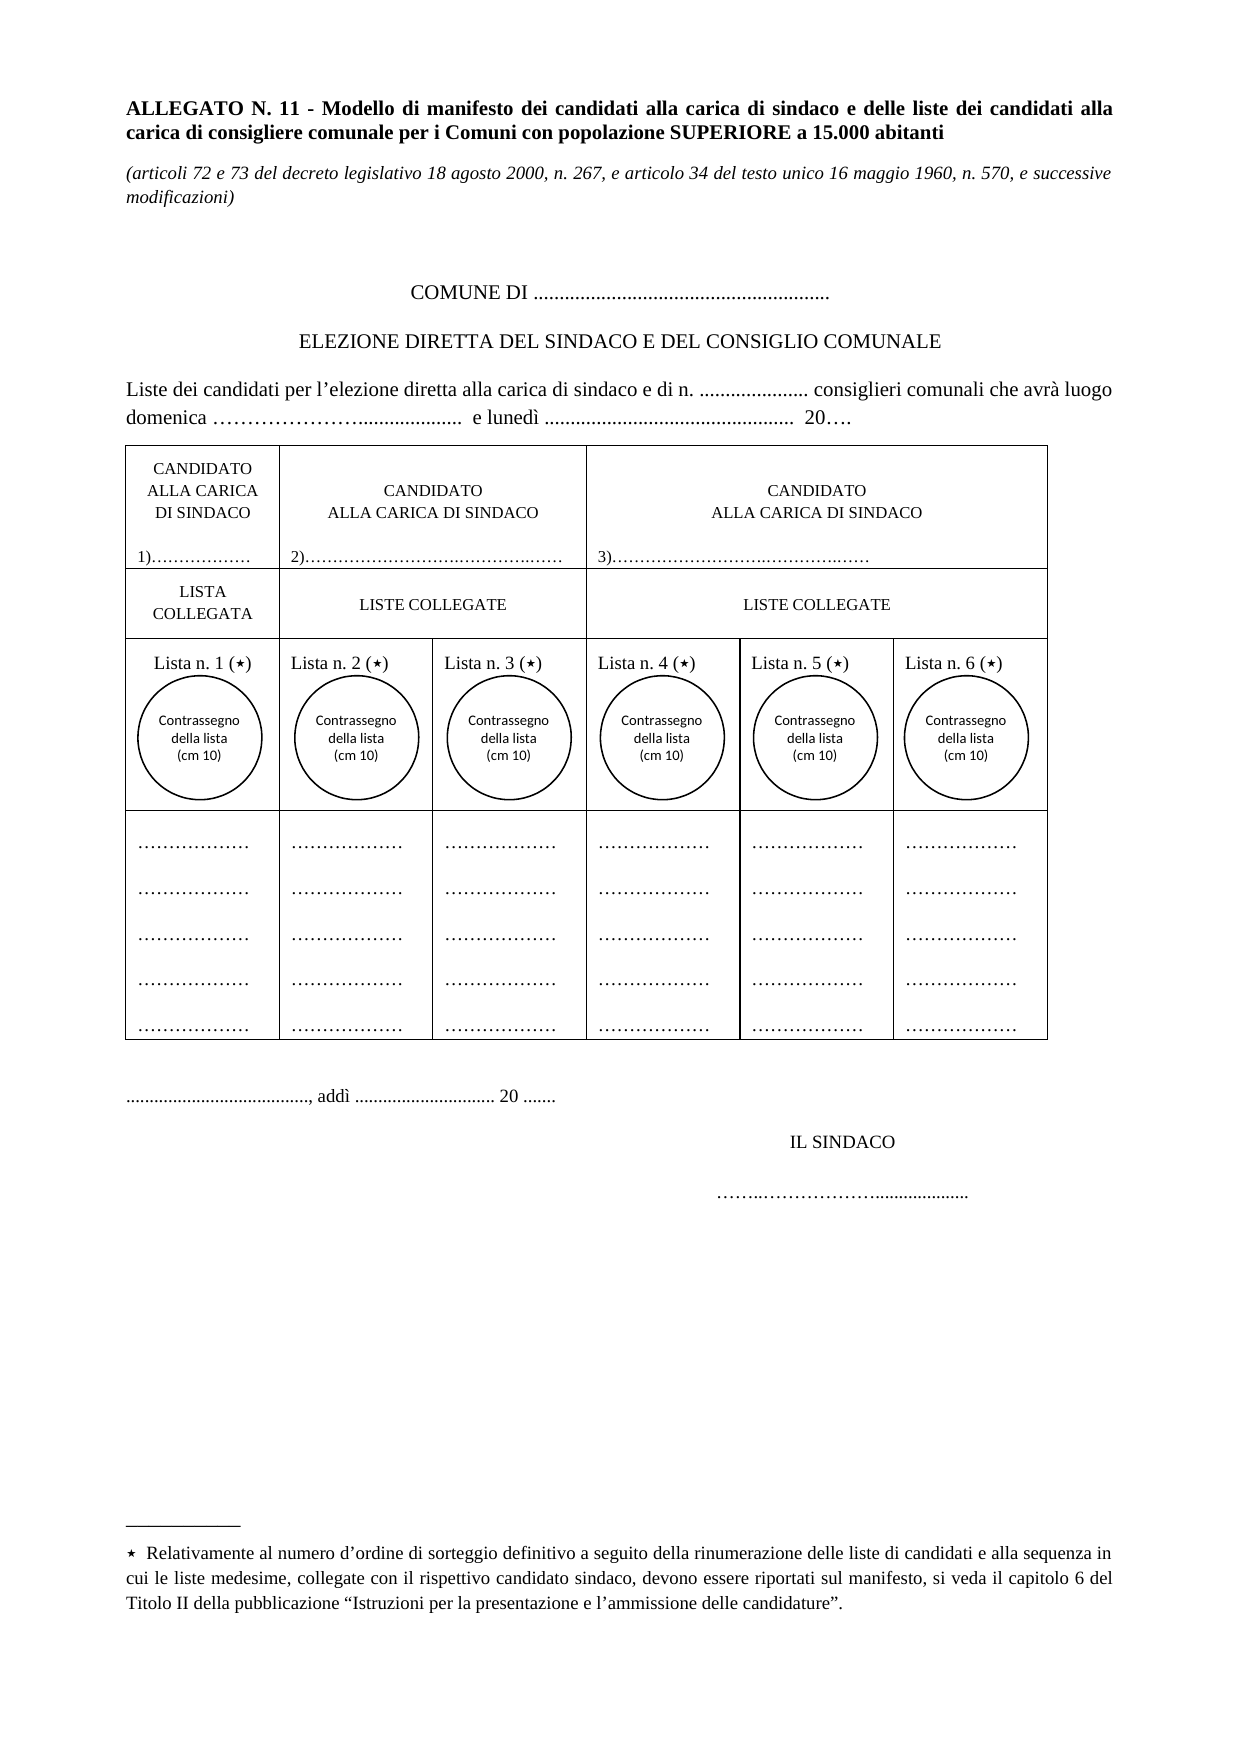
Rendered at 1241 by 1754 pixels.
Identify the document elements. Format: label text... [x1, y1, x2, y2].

text IL SINDACO [716, 1131, 1114, 1153]
text COMUNE DI ......................................................... [126, 280, 1114, 304]
table_cell LISTA COLLEGATA [126, 569, 279, 638]
table_header CANDIDATO ALLA CARICA DI SINDACO 3)……………………….………….…… [587, 446, 1047, 568]
table_cell Lista n. 3 (٭) [433, 639, 586, 809]
text (articoli 72 e 73 del decreto legislativo 18 agosto 2000, n. 267, e articolo 34 del testo unico 16 maggio 1960, n. 570, e successive modificazioni) [126, 162, 1114, 208]
text ……..……………….................... [642, 1181, 1114, 1202]
table_header CANDIDATO ALLA CARICA DI SINDACO 2)……………………….………….…… [280, 446, 586, 568]
table_cell Lista n. 1 (٭) [126, 639, 279, 809]
text __________ [126, 1503, 1114, 1529]
table_cell LISTE COLLEGATE [587, 569, 1047, 638]
table_header CANDIDATO ALLA CARICA DI SINDACO 1)……………… [126, 446, 279, 568]
text Liste dei candidati per l’elezione diretta alla carica di sindaco e di n. ..................... consiglieri comunali che avrà luogo domenica ………………….................... e lunedì ................................................ 20…. [126, 377, 1114, 429]
text ......................................., addì .............................. 20 ....... [126, 1085, 1114, 1107]
table_cell Lista n. 4 (٭) [587, 639, 739, 809]
text ٭ Relativamente al numero d’ordine di sorteggio definitivo a seguito della rinumerazione delle liste di candidati e alla sequenza in cui le liste medesime, collegate con il rispettivo candidato sindaco, devono essere riportati sul manifesto, si veda il capitolo 6 del Titolo II della pubblicazione “Istruzioni per la presentazione e l’ammissione delle candidature”. [126, 1542, 1114, 1613]
table_cell Lista n. 5 (٭) [741, 639, 893, 809]
table_cell ……………… ……………… ……………… ……………… ……………… [894, 811, 1047, 1039]
text ELEZIONE DIRETTA DEL SINDACO E DEL CONSIGLIO COMUNALE [126, 329, 1114, 353]
table_cell ……………… ……………… ……………… ……………… ……………… [433, 811, 586, 1039]
table_cell ……………… ……………… ……………… ……………… ……………… [280, 811, 432, 1039]
table_cell Lista n. 6 (٭) [894, 639, 1047, 809]
subtitle ALLEGATO N. 11 - Modello di manifesto dei candidati alla carica di sindaco e delle liste dei candidati alla carica di consigliere comunale per i Comuni con popolazione SUPERIORE a 15.000 abitanti [126, 96, 1114, 144]
table_cell Lista n. 2 (٭) [280, 639, 432, 809]
table_cell ……………… ……………… ……………… ……………… ……………… [741, 811, 893, 1039]
table_cell ……………… ……………… ……………… ……………… ……………… [587, 811, 739, 1039]
table_cell LISTE COLLEGATE [280, 569, 586, 638]
table_cell ……………… ……………… ……………… ……………… ……………… [126, 811, 279, 1039]
